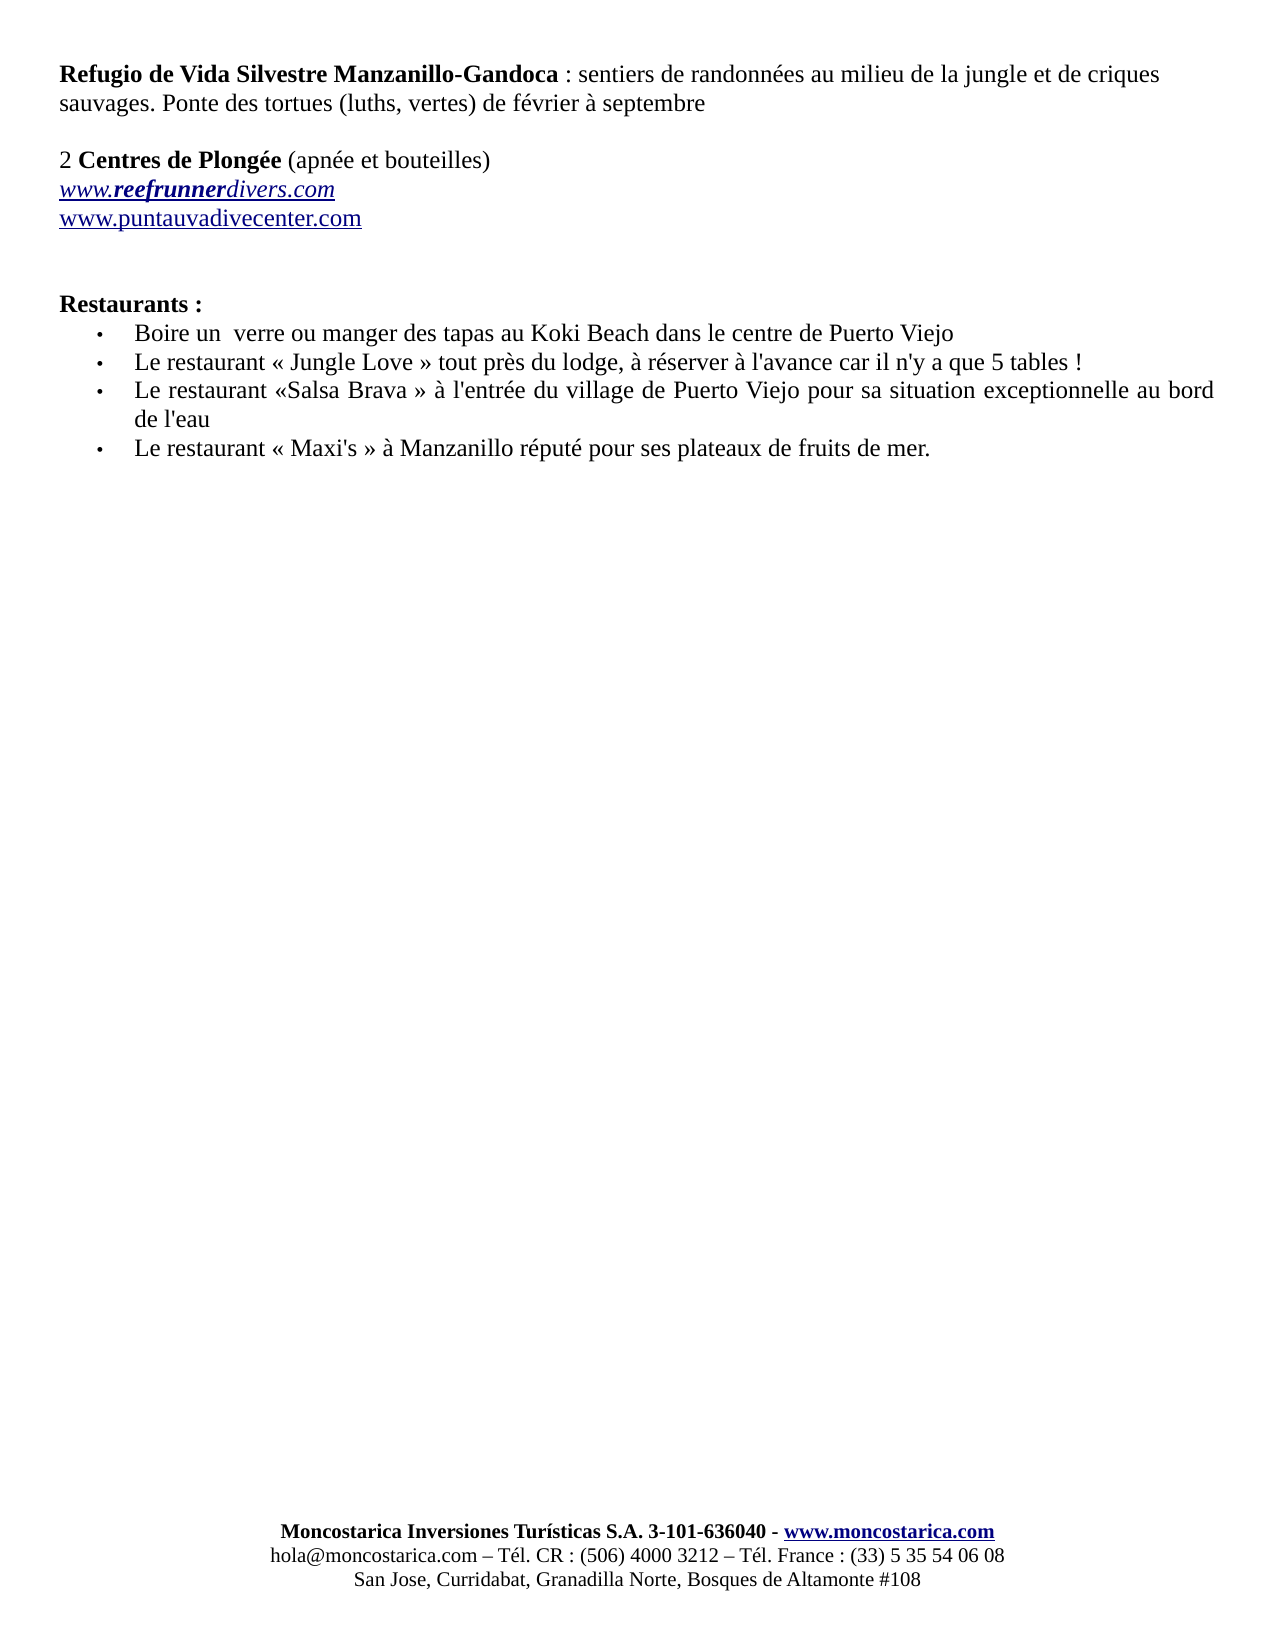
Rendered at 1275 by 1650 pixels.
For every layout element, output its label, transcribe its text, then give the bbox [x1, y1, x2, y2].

list Le restaurant « Jungle Love » tout près du lodge, à réserver à l'avance car il n'y a que 5 tables ! [97, 347, 1216, 375]
list Le restaurant «Salsa Brava » à l'entrée du village de Puerto Viejo pour sa situation exceptionnelle au bord de l'eau [97, 375, 1216, 433]
list Le restaurant « Maxi's » à Manzanillo réputé pour ses plateaux de fruits de mer. [97, 433, 1216, 462]
text 2 Centres de Plongée (apnée et bouteilles) [59, 145, 1216, 174]
text www.puntauvadivecenter.com [59, 203, 1216, 232]
text www.reefrunnerdivers.com [59, 174, 1216, 203]
text Refugio de Vida Silvestre Manzanillo-Gandoca : sentiers de randonnées au milieu de la jungle et de criques sauvages. Ponte des tortues (luths, vertes) de février à septembre [59, 59, 1216, 117]
text Restaurants : [59, 289, 1216, 318]
list Boire un verre ou manger des tapas au Koki Beach dans le centre de Puerto Viejo [97, 318, 1216, 347]
